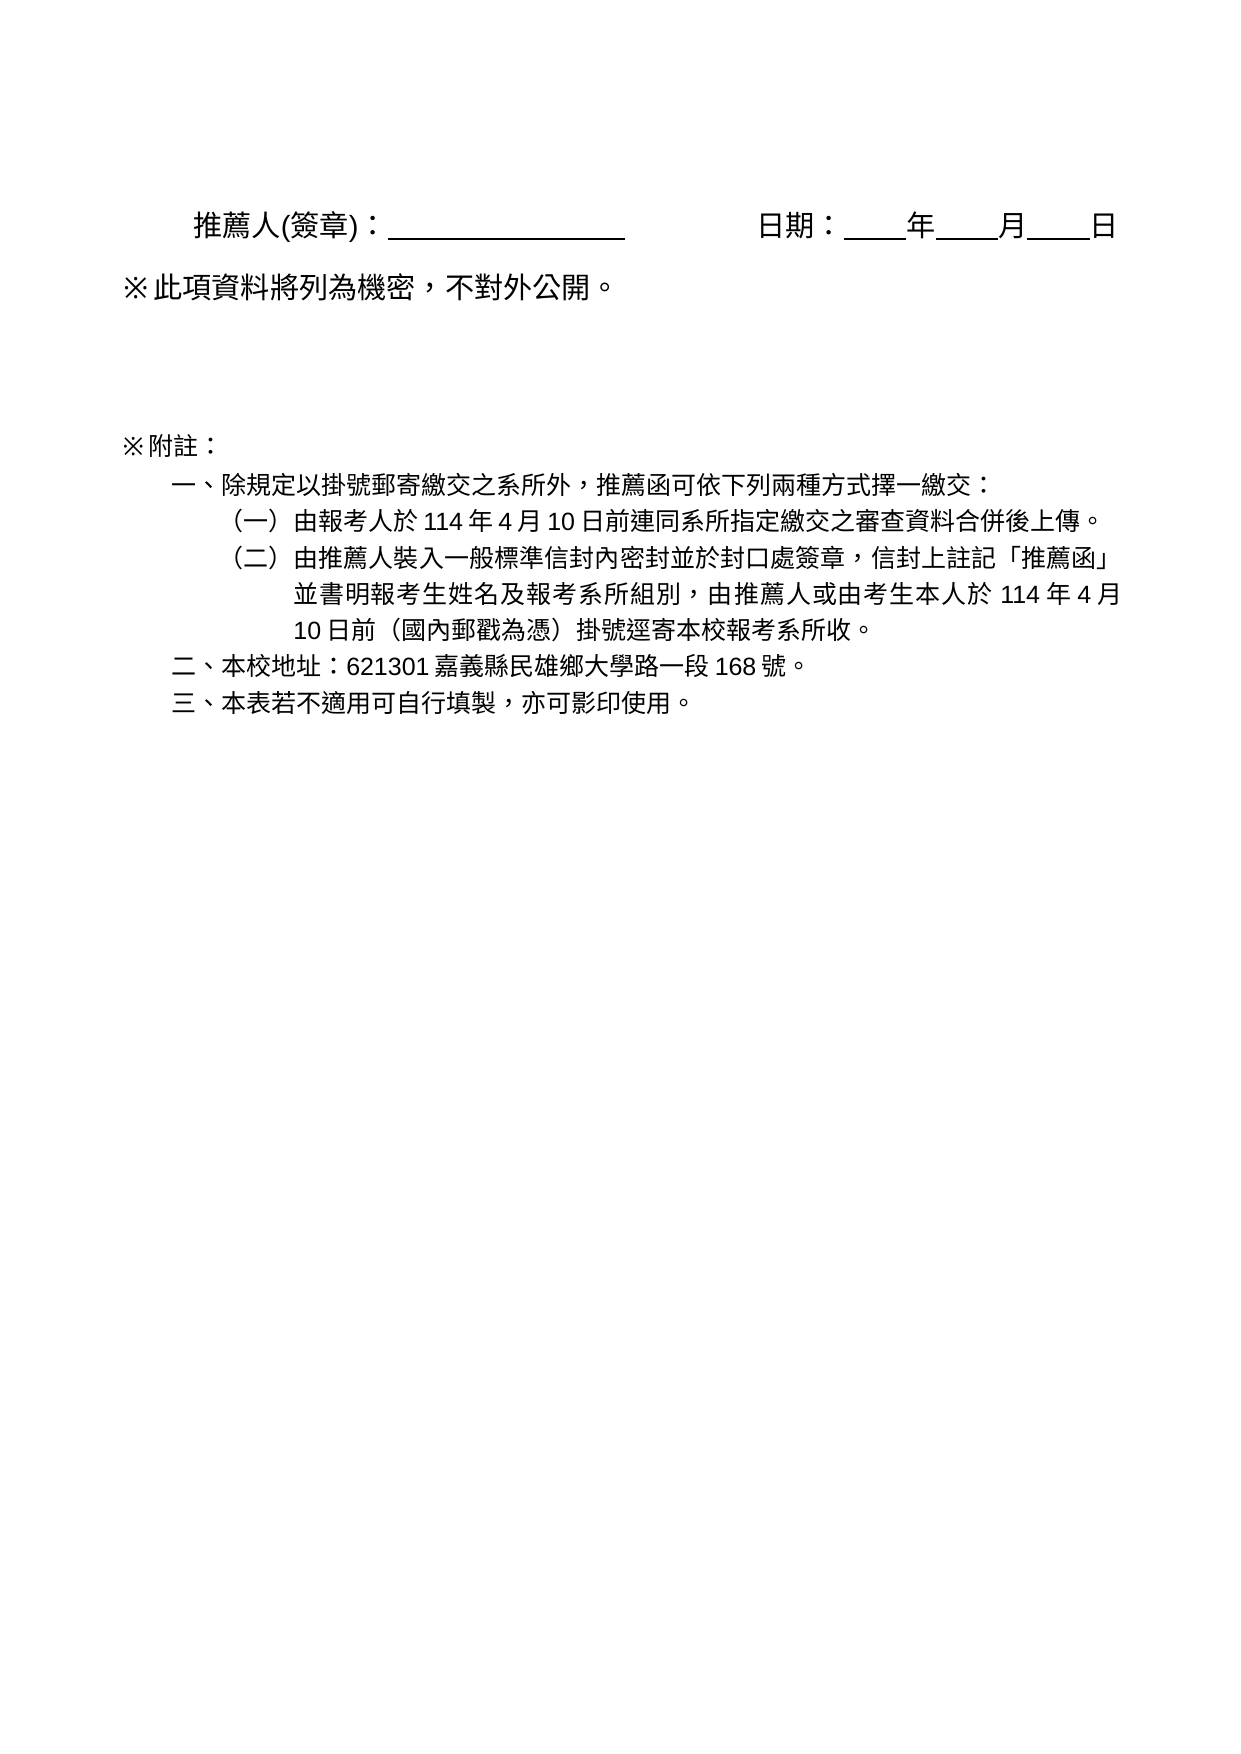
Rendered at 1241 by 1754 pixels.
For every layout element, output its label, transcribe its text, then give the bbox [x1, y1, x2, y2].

text 一、除規定以掛號郵寄繳交之系所外，推薦函可依下列兩種方式擇一繳交： [168, 466, 1122, 502]
text 二、本校地址：621301嘉義縣民雄鄉大學路一段168號。 [168, 647, 1122, 683]
text 三、本表若不適用可自行填製，亦可影印使用。 [168, 683, 1122, 719]
text ※附註： [118, 403, 1122, 466]
text （二）由推薦人裝入一般標準信封內密封並於封口處簽章，信封上註記「推薦函」並書明報考生姓名及報考系所組別，由推薦人或由考生本人於114年4月10日前（國內郵戳為憑）掛號逕寄本校報考系所收。 [218, 538, 1122, 647]
text 推薦人(簽章)： 日期： 年 月 日 [143, 182, 1122, 244]
text （一）由報考人於114年4月10日前連同系所指定繳交之審查資料合併後上傳。 [218, 502, 1122, 538]
text ※此項資料將列為機密，不對外公開。 [118, 244, 1122, 307]
